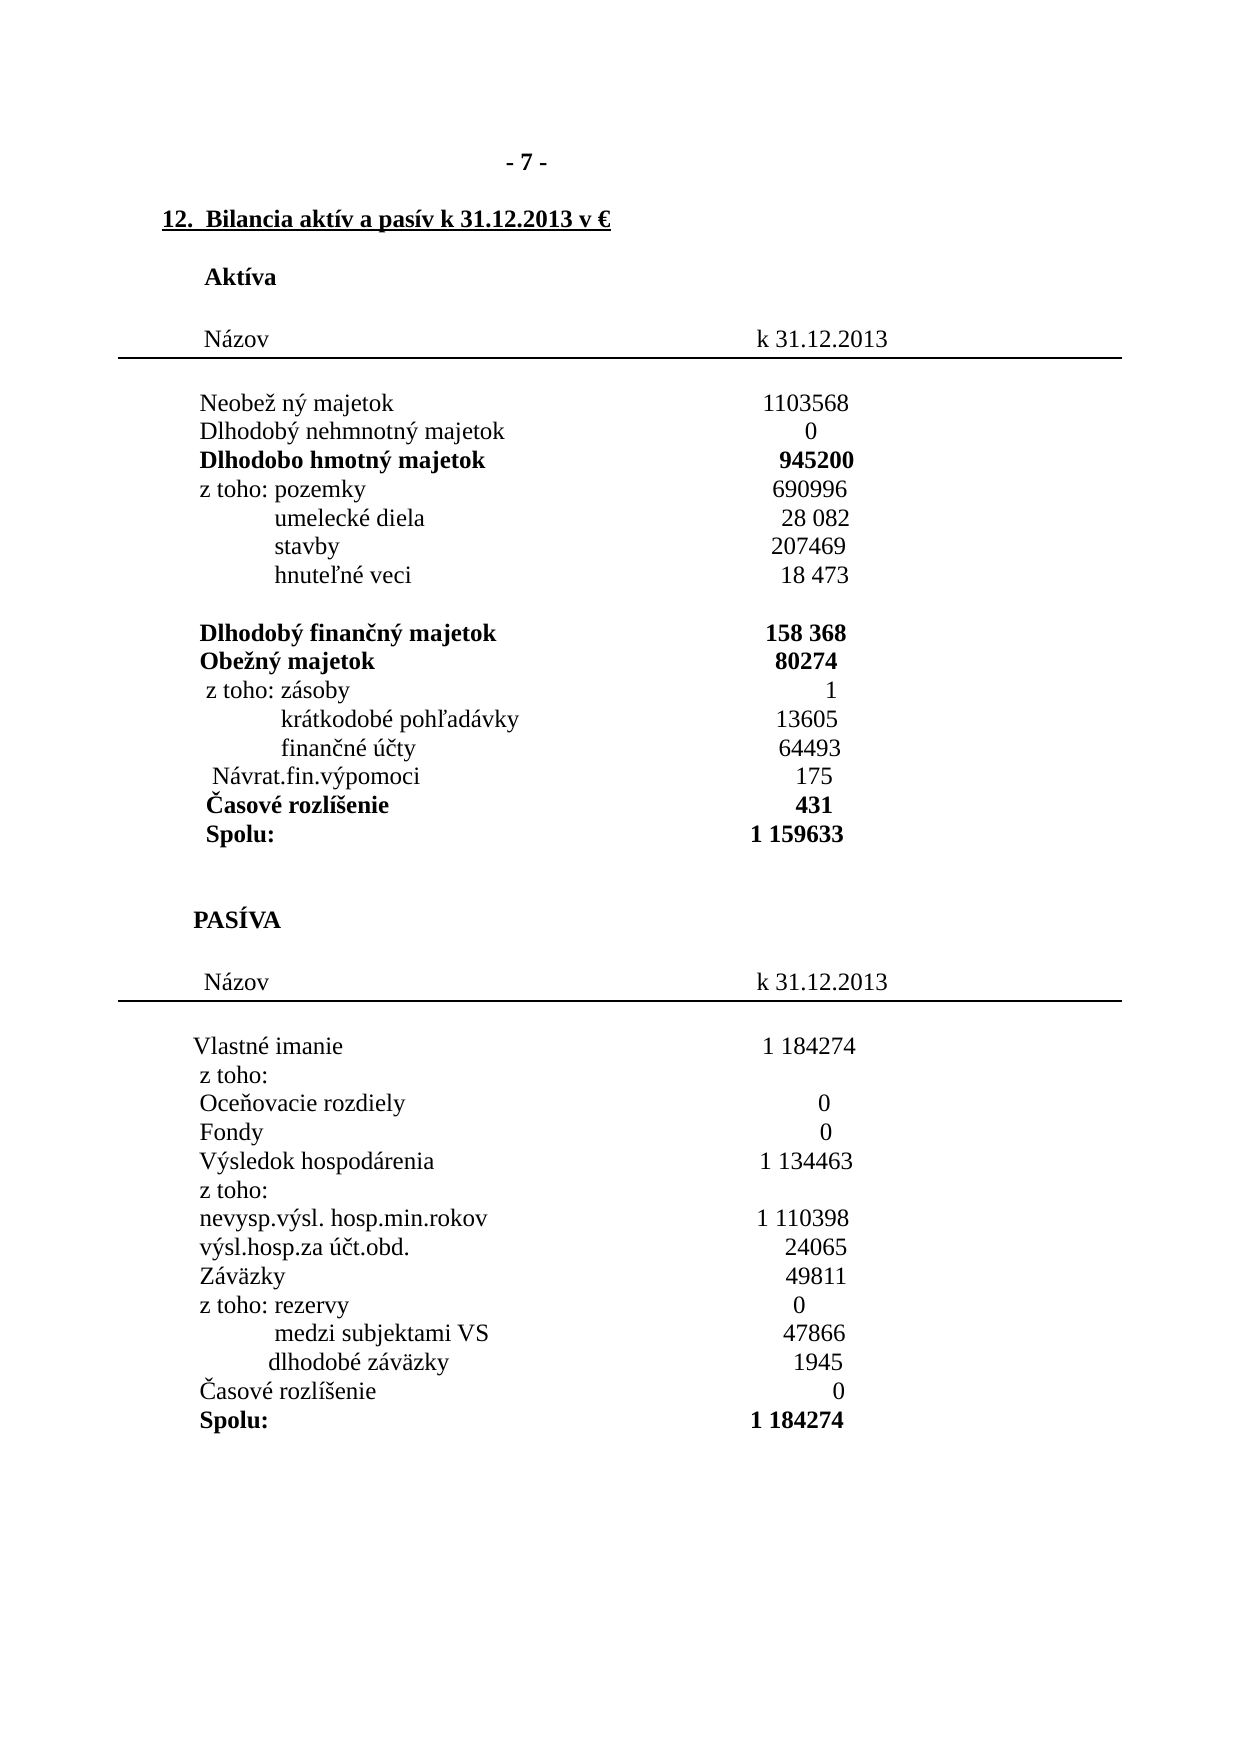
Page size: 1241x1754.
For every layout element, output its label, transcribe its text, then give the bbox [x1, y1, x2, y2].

text umelecké diela 28 082 [118, 503, 1122, 531]
text z toho: rezervy 0 [118, 1290, 1122, 1318]
text Aktíva [118, 262, 1122, 291]
text Neobež ný majetok 1103568 [118, 388, 1122, 416]
text medzi subjektami VS 47866 [118, 1318, 1122, 1347]
text krátkodobé pohľadávky 13605 [118, 704, 1122, 733]
text hnuteľné veci 18 473 [118, 560, 1122, 589]
text stavby 207469 [118, 531, 1122, 560]
text Spolu: 1 184274 [118, 1405, 1122, 1433]
text Časové rozlíšenie 431 [118, 790, 1122, 819]
text Názov k 31.12.2013 [118, 963, 1122, 1000]
text z toho: zásoby 1 [118, 675, 1122, 704]
text Záväzky 49811 [118, 1261, 1122, 1290]
text Dlhodobo hmotný majetok 945200 [118, 445, 1122, 474]
text Výsledok hospodárenia 1 134463 [118, 1146, 1122, 1175]
text 12. Bilancia aktív a pasív k 31.12.2013 v € [118, 204, 1122, 233]
text Časové rozlíšenie 0 [118, 1376, 1122, 1405]
text Spolu: 1 159633 [118, 819, 1122, 848]
text Návrat.fin.výpomoci 175 [118, 761, 1122, 790]
text výsl.hosp.za účt.obd. 24065 [118, 1232, 1122, 1261]
text Dlhodobý nehmnotný majetok 0 [118, 416, 1122, 445]
text Názov k 31.12.2013 [118, 319, 1122, 357]
text - 7 - [118, 147, 1122, 176]
text Dlhodobý finančný majetok 158 368 [118, 618, 1122, 646]
text Fondy 0 [118, 1117, 1122, 1146]
text z toho: [118, 1175, 1122, 1203]
text Oceňovacie rozdiely 0 [118, 1088, 1122, 1117]
text nevysp.výsl. hosp.min.rokov 1 110398 [118, 1203, 1122, 1232]
text z toho: pozemky 690996 [118, 474, 1122, 503]
text Vlastné imanie 1 184274 [118, 1031, 1122, 1060]
text finančné účty 64493 [118, 733, 1122, 761]
text PASÍVA [118, 905, 1122, 934]
text z toho: [118, 1060, 1122, 1088]
text Obežný majetok 80274 [118, 646, 1122, 675]
text dlhodobé záväzky 1945 [118, 1347, 1122, 1376]
